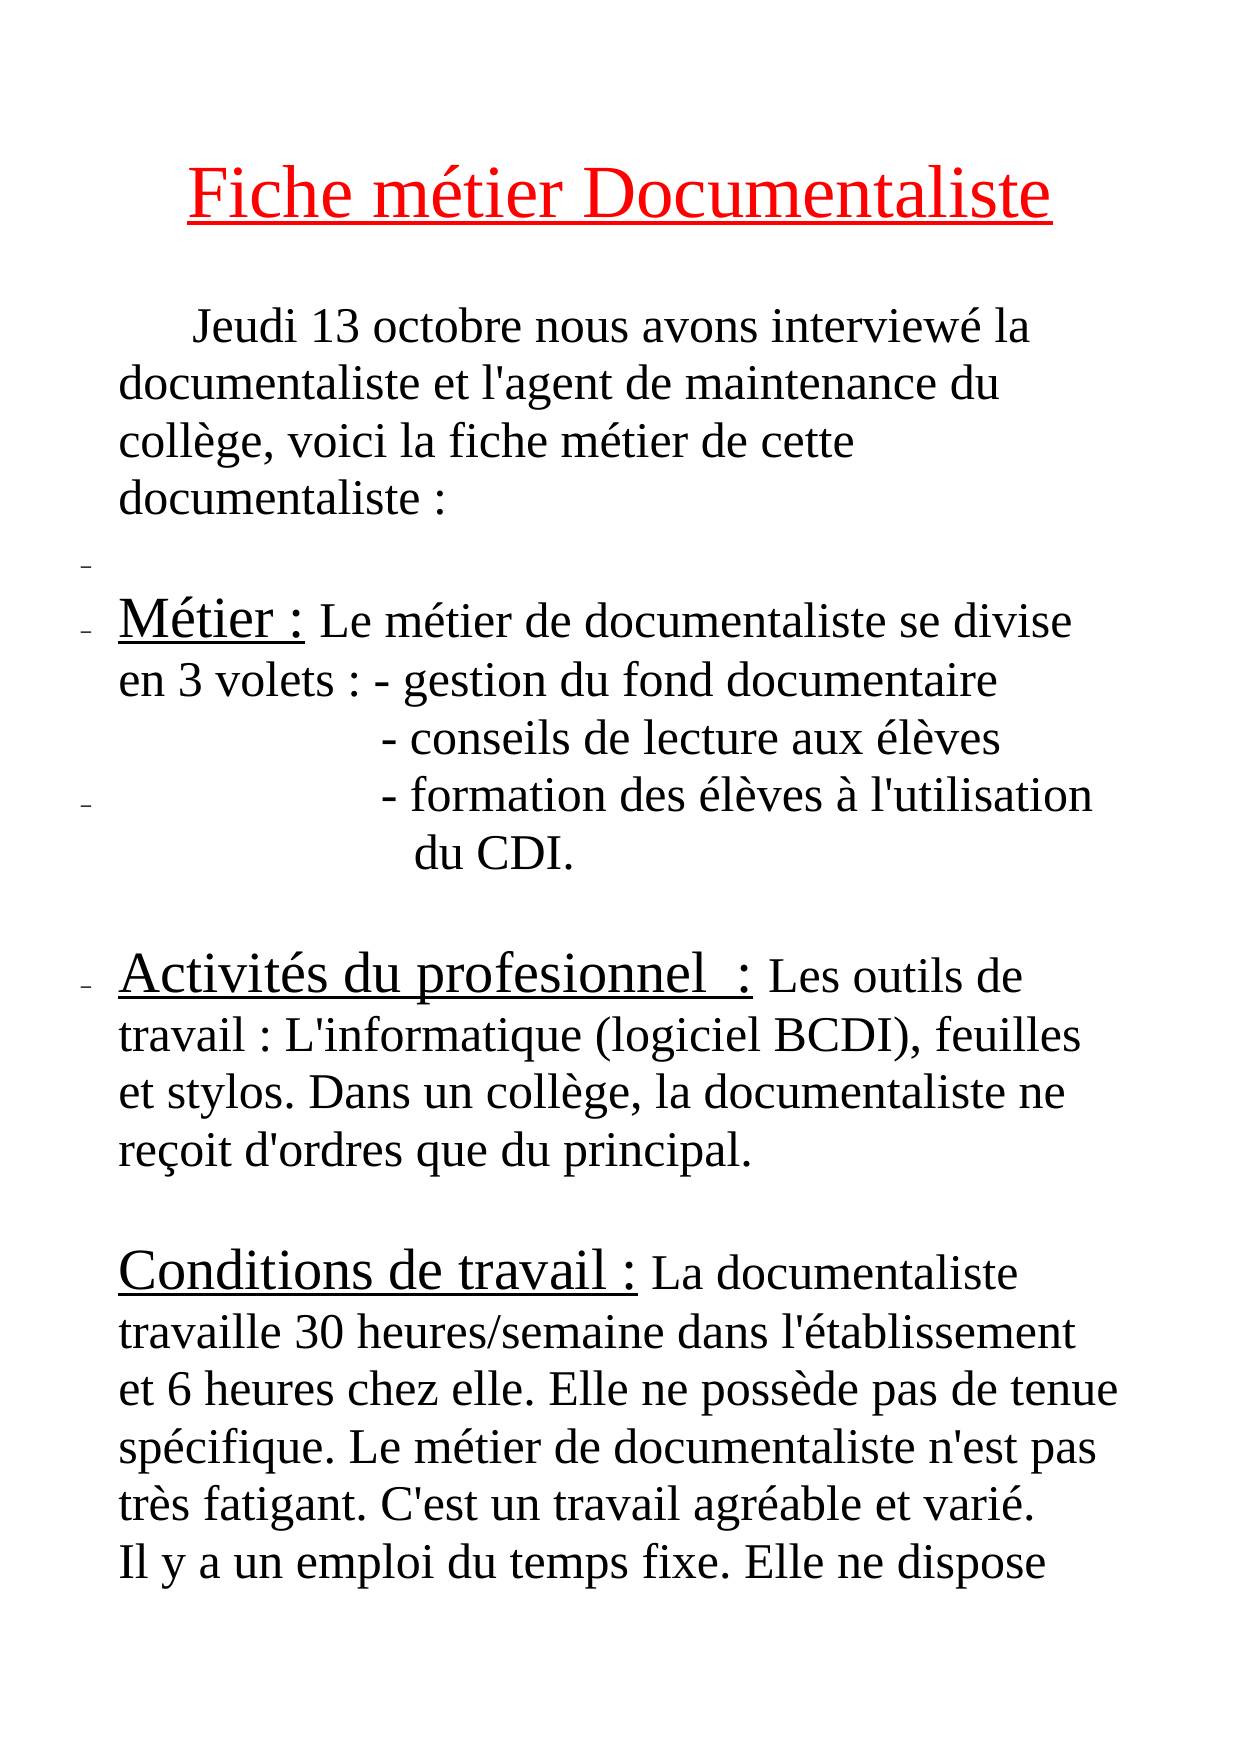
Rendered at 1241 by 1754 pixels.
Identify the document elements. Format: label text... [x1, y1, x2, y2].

list - formation des élèves à l'utilisation du CDI. [118, 765, 1122, 880]
list Métier : Le métier de documentaliste se divise en 3 volets : - gestion du fond documentaire [118, 583, 1122, 707]
list Activités du profesionnel : Les outils de travail : L'informatique (logiciel BCDI), feuilles et stylos. Dans un collège, la documentaliste ne reçoit d'ordres que du principal. [118, 937, 1122, 1177]
text Il y a un emploi du temps fixe. Elle ne dispose [118, 1532, 1122, 1589]
text Jeudi 13 octobre nous avons interviewé la documentaliste et l'agent de maintenance du collège, voici la fiche métier de cette documentaliste : [118, 295, 1122, 525]
text Conditions de travail : La documentaliste travaille 30 heures/semaine dans l'établissement et 6 heures chez elle. Elle ne possède pas de tenue spécifique. Le métier de documentaliste n'est pas très fatigant. C'est un travail agréable et varié. [118, 1234, 1122, 1532]
list - conseils de lecture aux élèves [118, 707, 1122, 765]
text Fiche métier Documentaliste [118, 147, 1122, 233]
